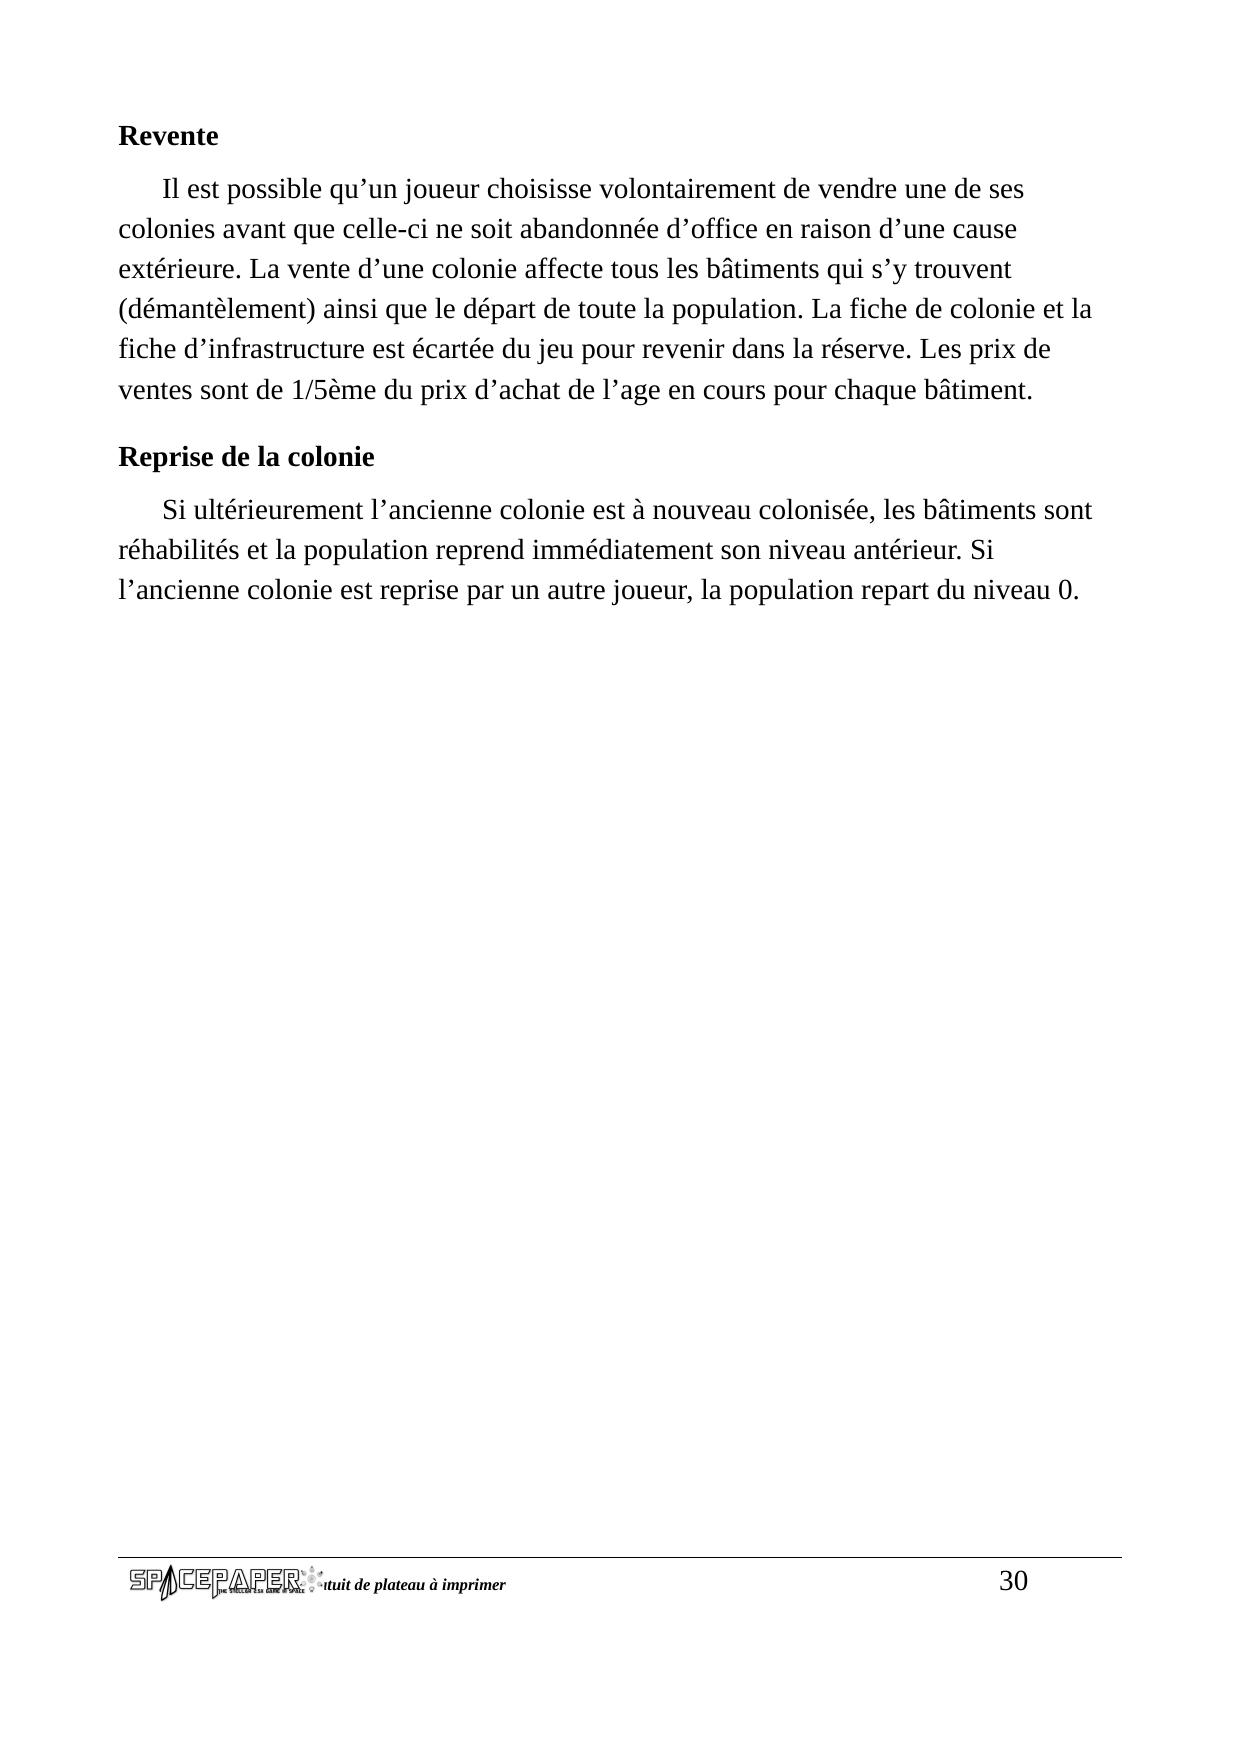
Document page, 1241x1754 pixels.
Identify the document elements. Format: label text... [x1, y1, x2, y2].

subtitle Reprise de la colonie [118, 439, 1122, 473]
text Si ultérieurement l’ancienne colonie est à nouveau colonisée, les bâtiments sont réhabilités et la population reprend immédiatement son niveau antérieur. Si l’ancienne colonie est reprise par un autre joueur, la population repart du niveau 0. [118, 492, 1122, 606]
subtitle Revente [118, 118, 1122, 152]
picture [124, 1561, 325, 1602]
text Il est possible qu’un joueur choisisse volontairement de vendre une de ses colonies avant que celle-ci ne soit abandonnée d’office en raison d’une cause extérieure. La vente d’une colonie affecte tous les bâtiments qui s’y trouvent (démantèlement) ainsi que le départ de toute la population. La fiche de colonie et la fiche d’infrastructure est écartée du jeu pour revenir dans la réserve. Les prix de ventes sont de 1/5ème du prix d’achat de l’age en cours pour chaque bâtiment. [118, 171, 1122, 405]
